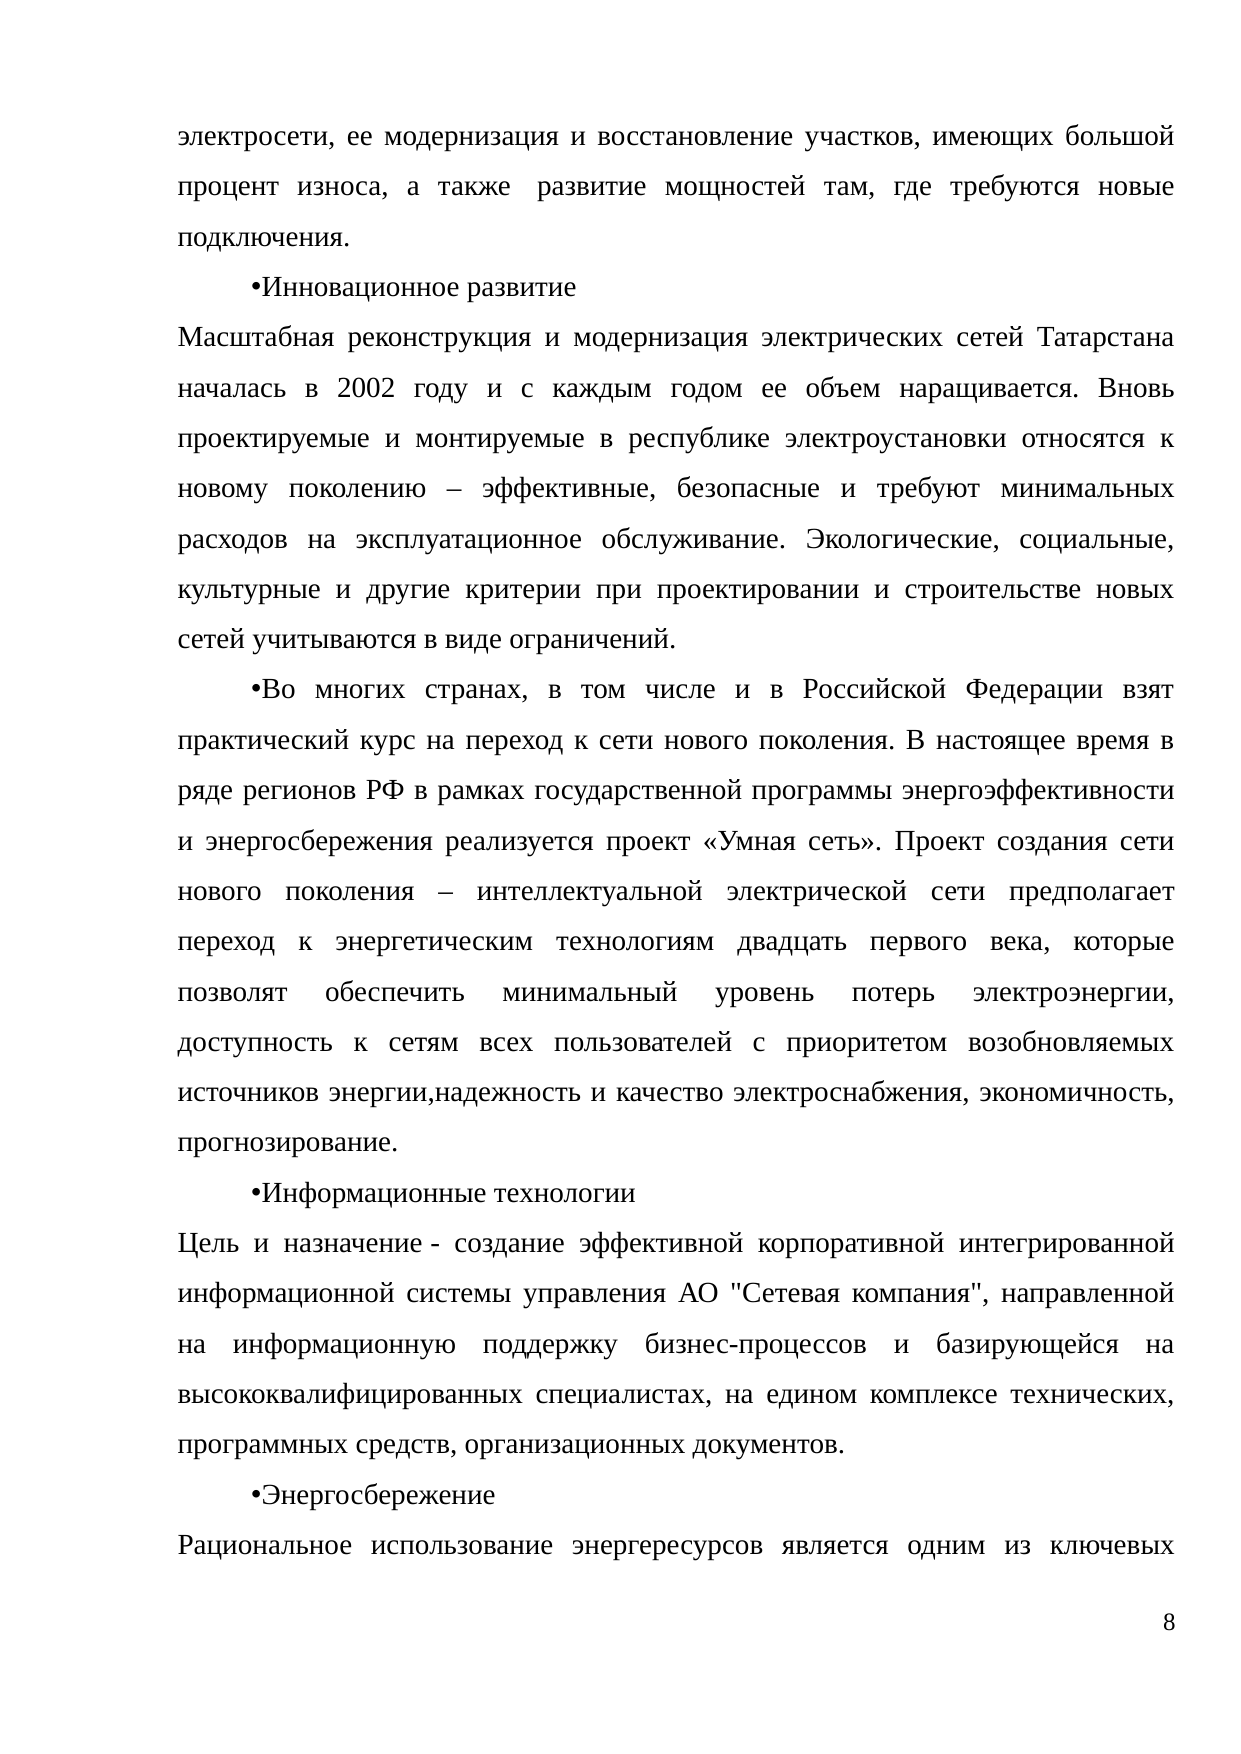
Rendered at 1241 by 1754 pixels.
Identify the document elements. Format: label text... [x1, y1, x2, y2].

list Информационные технологии [177, 1175, 1175, 1208]
list Цель и назначение - создание эффективной корпоративной интегрированной информационной системы управления АО "Сетевая компания", направленной на информационную поддержку бизнес-процессов и базирующейся на высококвалифицированных специалистах, на едином комплексе технических, программных средств, организационных документов. [177, 1225, 1175, 1460]
text электросети, ее модернизация и восстановление участков, имеющих большой процент износа, а также развитие мощностей там, где требуются новые подключения. [177, 118, 1175, 252]
list Инновационное развитие [177, 269, 1175, 303]
list Рациональное использование энергересурсов является одним из ключевых [177, 1527, 1175, 1561]
list Во многих странах, в том числе и в Российской Федерации взят практический курс на переход к сети нового поколения. В настоящее время в ряде регионов РФ в рамках государственной программы энергоэффективности и энергосбережения реализуется проект «Умная сеть». Проект создания сети нового поколения – интеллектуальной электрической сети предполагает переход к энергетическим технологиям двадцать первого века, которые позволят обеспечить минимальный уровень потерь электроэнергии, доступность к сетям всех пользователей с приоритетом возобновляемых источников энергии,надежность и качество электроснабжения, экономичность, прогнозирование. [177, 672, 1175, 1158]
list Энергосбережение [177, 1477, 1175, 1511]
list Масштабная реконструкция и модернизация электрических сетей Татарстана началась в 2002 году и с каждым годом ее объем наращивается. Вновь проектируемые и монтируемые в республике электроустановки относятся к новому поколению – эффективные, безопасные и требуют минимальных расходов на эксплуатационное обслуживание. Экологические, социальные, культурные и другие критерии при проектировании и строительстве новых сетей учитываются в виде ограничений. [177, 319, 1175, 655]
